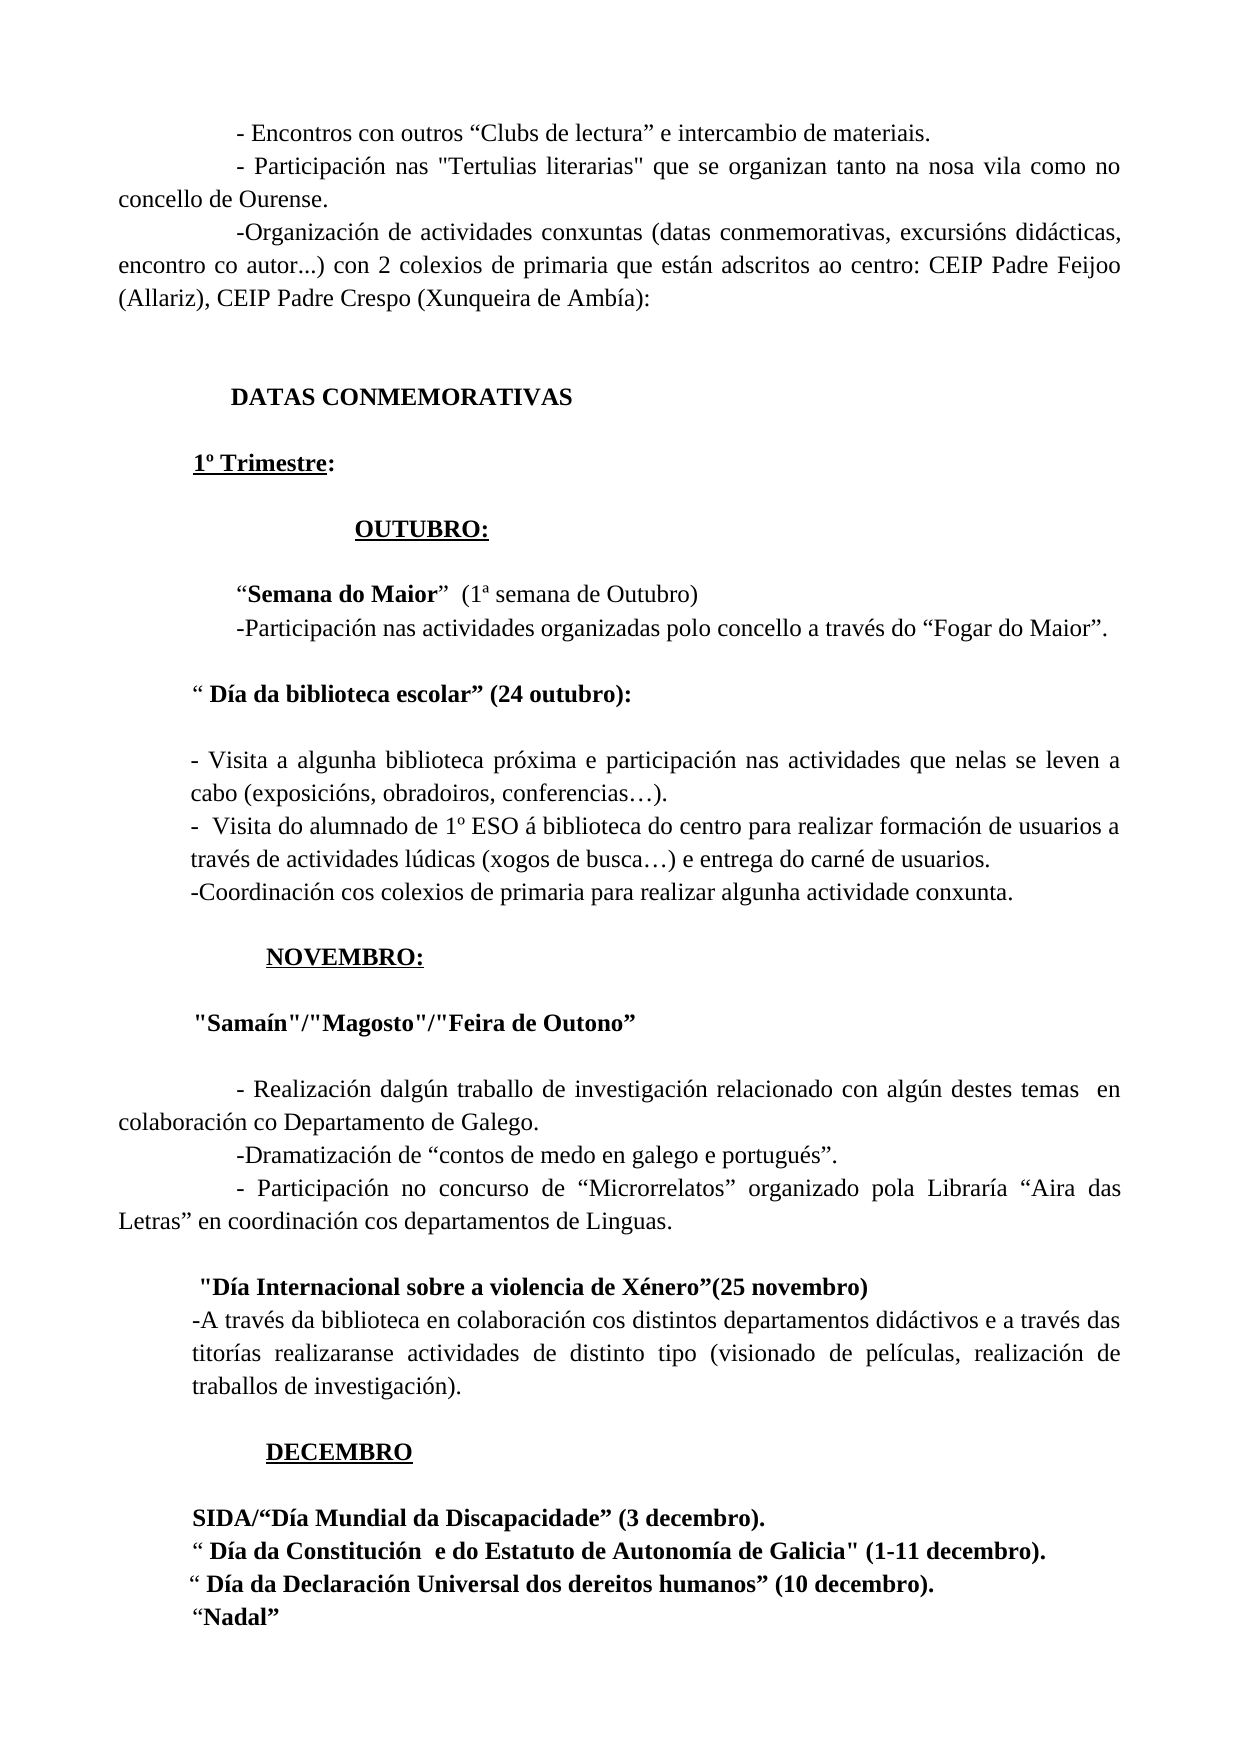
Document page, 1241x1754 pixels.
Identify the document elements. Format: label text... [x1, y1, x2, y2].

text DATAS CONMEMORATIVAS [231, 382, 1122, 411]
text "Día Internacional sobre a violencia de Xénero”(25 novembro) [192, 1272, 1122, 1301]
text “Semana do Maior” (1ª semana de Outubro) [118, 579, 1122, 608]
text “ Día da Declaración Universal dos dereitos humanos” (10 decembro). [189, 1569, 1122, 1598]
text -Participación nas actividades organizadas polo concello a través do “Fogar do Maior”. [118, 613, 1122, 641]
text - Encontros con outros “Clubs de lectura” e intercambio de materiais. [118, 118, 1122, 147]
text - Participación no concurso de “Microrrelatos” organizado pola Libraría “Aira das Letras” en coordinación cos departamentos de Linguas. [118, 1173, 1122, 1235]
text - Visita a algunha biblioteca próxima e participación nas actividades que nelas se leven a cabo (exposicións, obradoiros, conferencias…). [190, 745, 1122, 806]
text “ Día da biblioteca escolar” (24 outubro): [192, 679, 1122, 707]
text - Realización dalgún traballo de investigación relacionado con algún destes temas en colaboración co Departamento de Galego. [118, 1074, 1122, 1136]
text -Organización de actividades conxuntas (datas conmemorativas, excursións didácticas, encontro co autor...) con 2 colexios de primaria que están adscritos ao centro: CEIP Padre Feijoo (Allariz), CEIP Padre Crespo (Xunqueira de Ambía): [118, 217, 1122, 312]
text “ Día da Constitución e do Estatuto de Autonomía de Galicia" (1-11 decembro). [192, 1536, 1122, 1565]
text 1º Trimestre: [118, 448, 1122, 477]
text "Samaín"/"Magosto"/"Feira de Outono” [118, 1008, 1122, 1037]
text -Coordinación cos colexios de primaria para realizar algunha actividade conxunta. [190, 877, 1122, 906]
text - Visita do alumnado de 1º ESO á biblioteca do centro para realizar formación de usuarios a través de actividades lúdicas (xogos de busca…) e entrega do carné de usuarios. [190, 811, 1122, 872]
text -Dramatización de “contos de medo en galego e portugués”. [118, 1140, 1122, 1169]
text - Participación nas "Tertulias literarias" que se organizan tanto na nosa vila como no concello de Ourense. [118, 151, 1122, 213]
text SIDA/“Día Mundial da Discapacidade” (3 decembro). [192, 1503, 1122, 1532]
text “Nadal” [192, 1602, 1122, 1631]
text NOVEMBRO: [266, 942, 1122, 971]
text DECEMBRO [266, 1437, 1122, 1466]
text OUTUBRO: [118, 514, 1122, 543]
text -A través da biblioteca en colaboración cos distintos departamentos didáctivos e a través das titorías realizaranse actividades de distinto tipo (visionado de películas, realización de traballos de investigación). [192, 1305, 1122, 1400]
